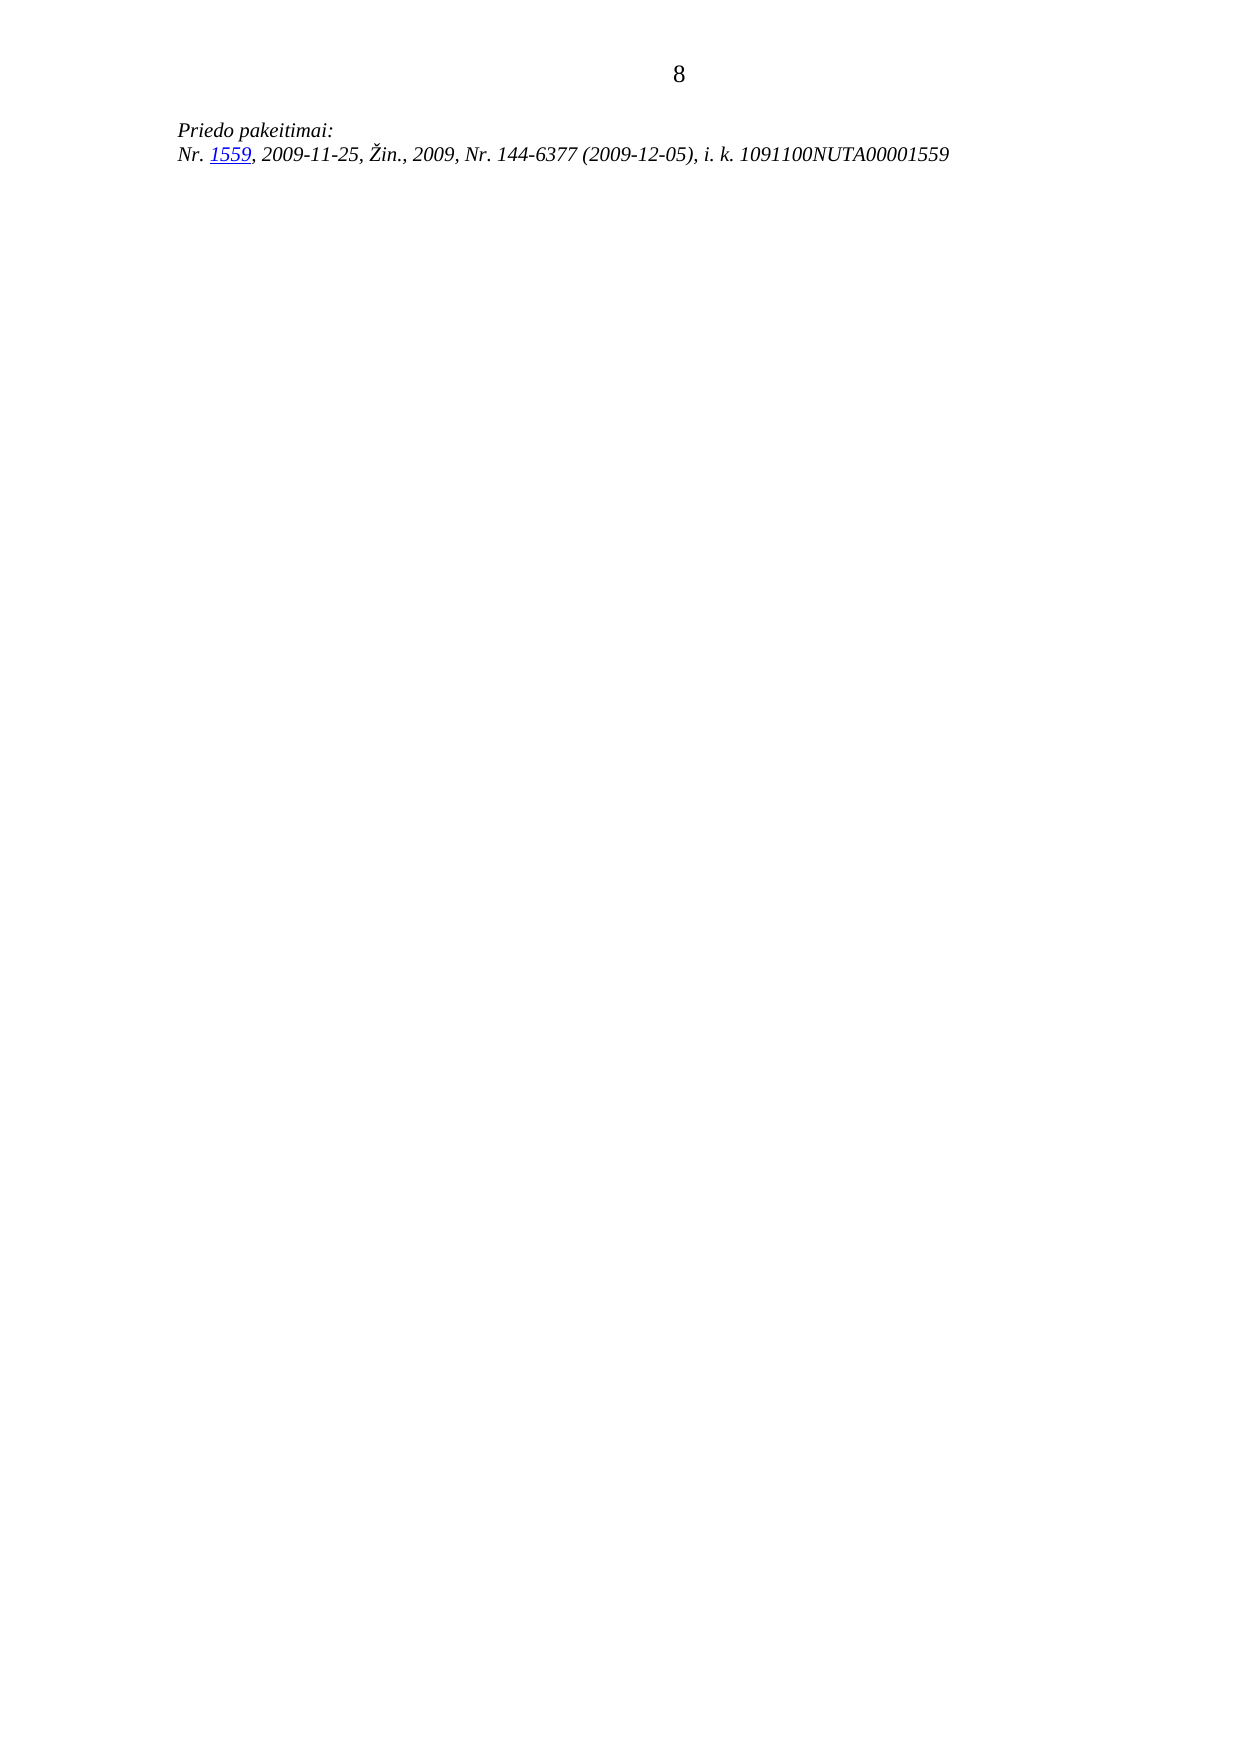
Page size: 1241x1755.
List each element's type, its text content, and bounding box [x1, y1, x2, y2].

text Priedo pakeitimai: [177, 118, 1181, 142]
text Nr. 1559, 2009-11-25, Žin., 2009, Nr. 144-6377 (2009-12-05), i. k. 1091100NUTA00001559 [177, 142, 1181, 166]
